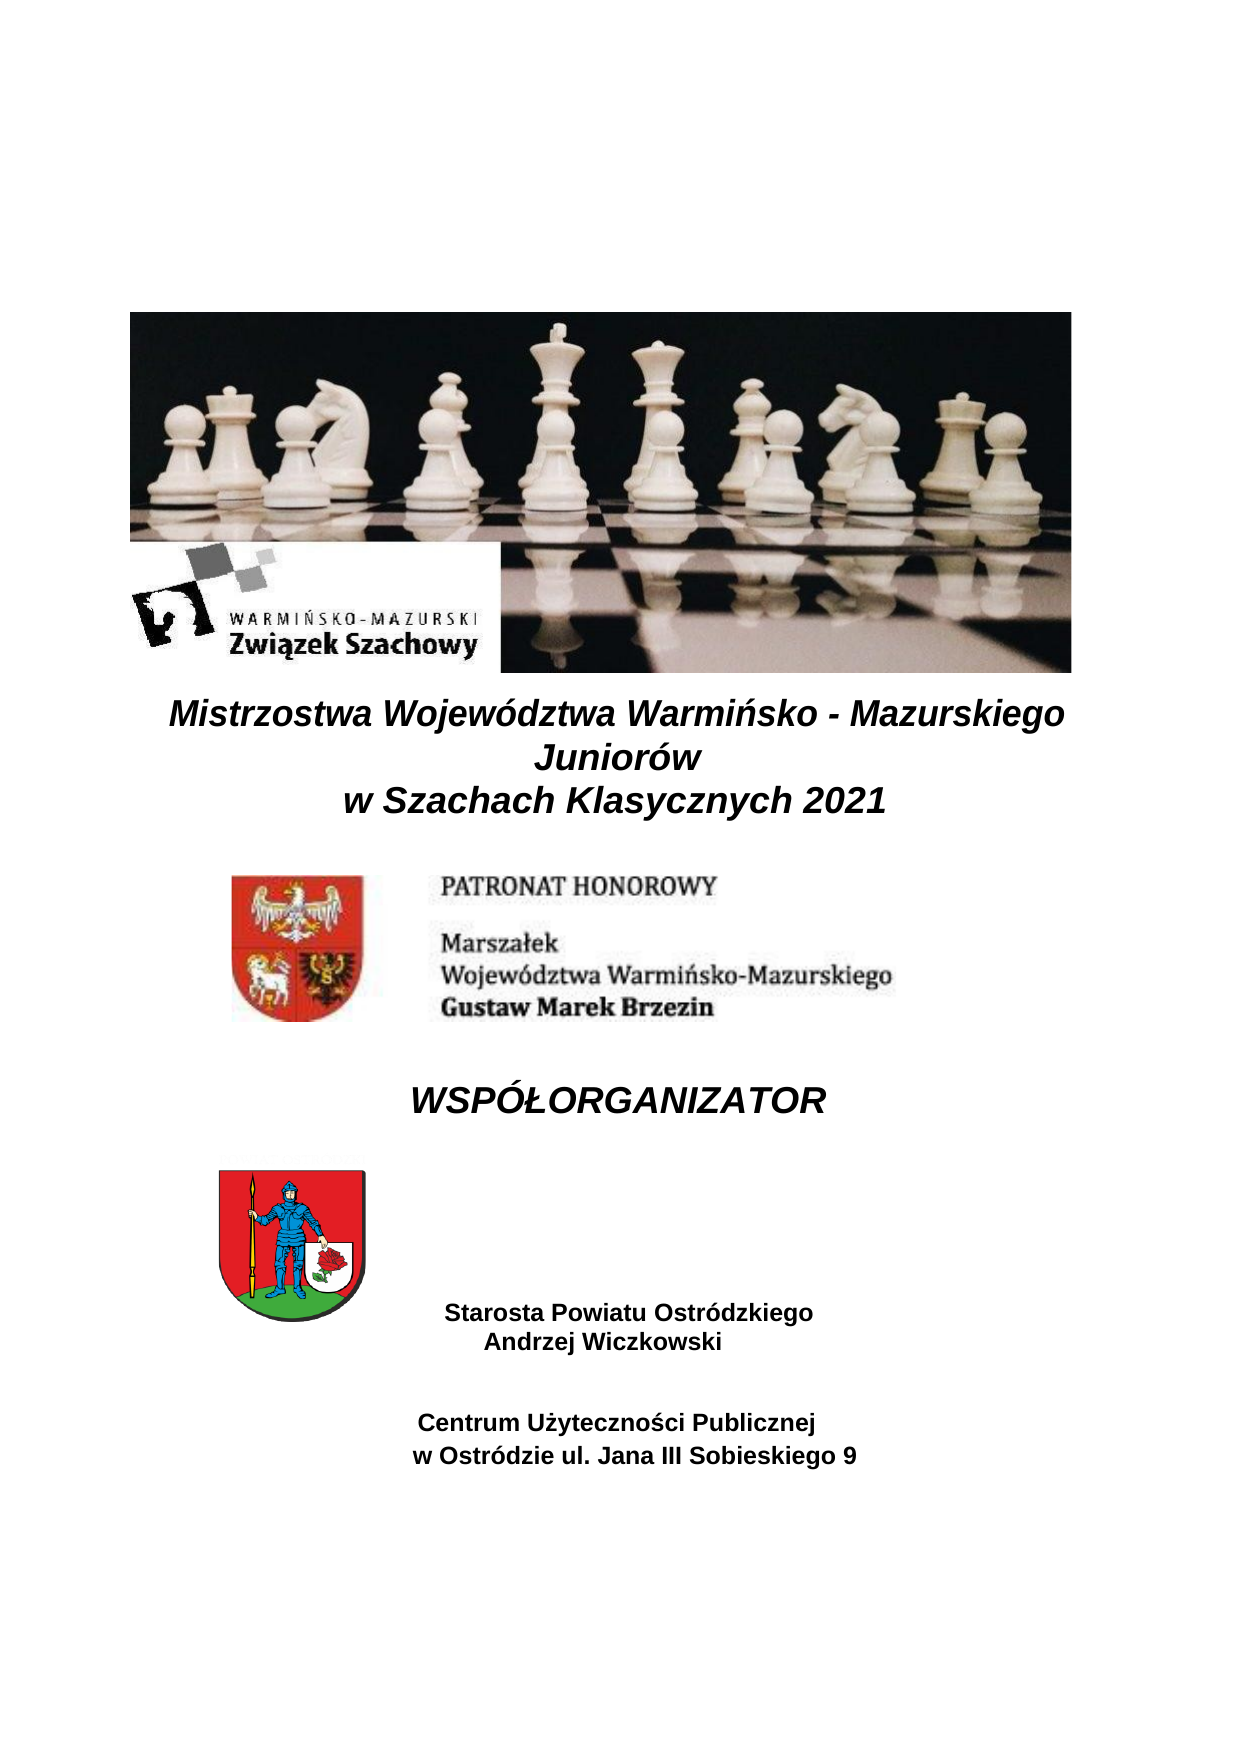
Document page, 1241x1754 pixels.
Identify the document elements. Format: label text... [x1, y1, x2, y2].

picture [130, 312, 1072, 673]
text Starosta Powiatu Ostródzkiego Andrzej Wiczkowski [219, 1153, 848, 1355]
text w Szachach Klasycznych 2021 [156, 778, 1077, 821]
subtitle Mistrzostwa Województwa Warmińsko - Mazurskiego Juniorów [160, 692, 1077, 778]
picture [218, 1152, 366, 1322]
text WSPÓŁORGANIZATOR [118, 1078, 1122, 1121]
text w Ostródzie ul. Jana III Sobieskiego 9 [160, 1441, 1110, 1469]
subtitle Centrum Użyteczności Publicznej [156, 1408, 1077, 1437]
